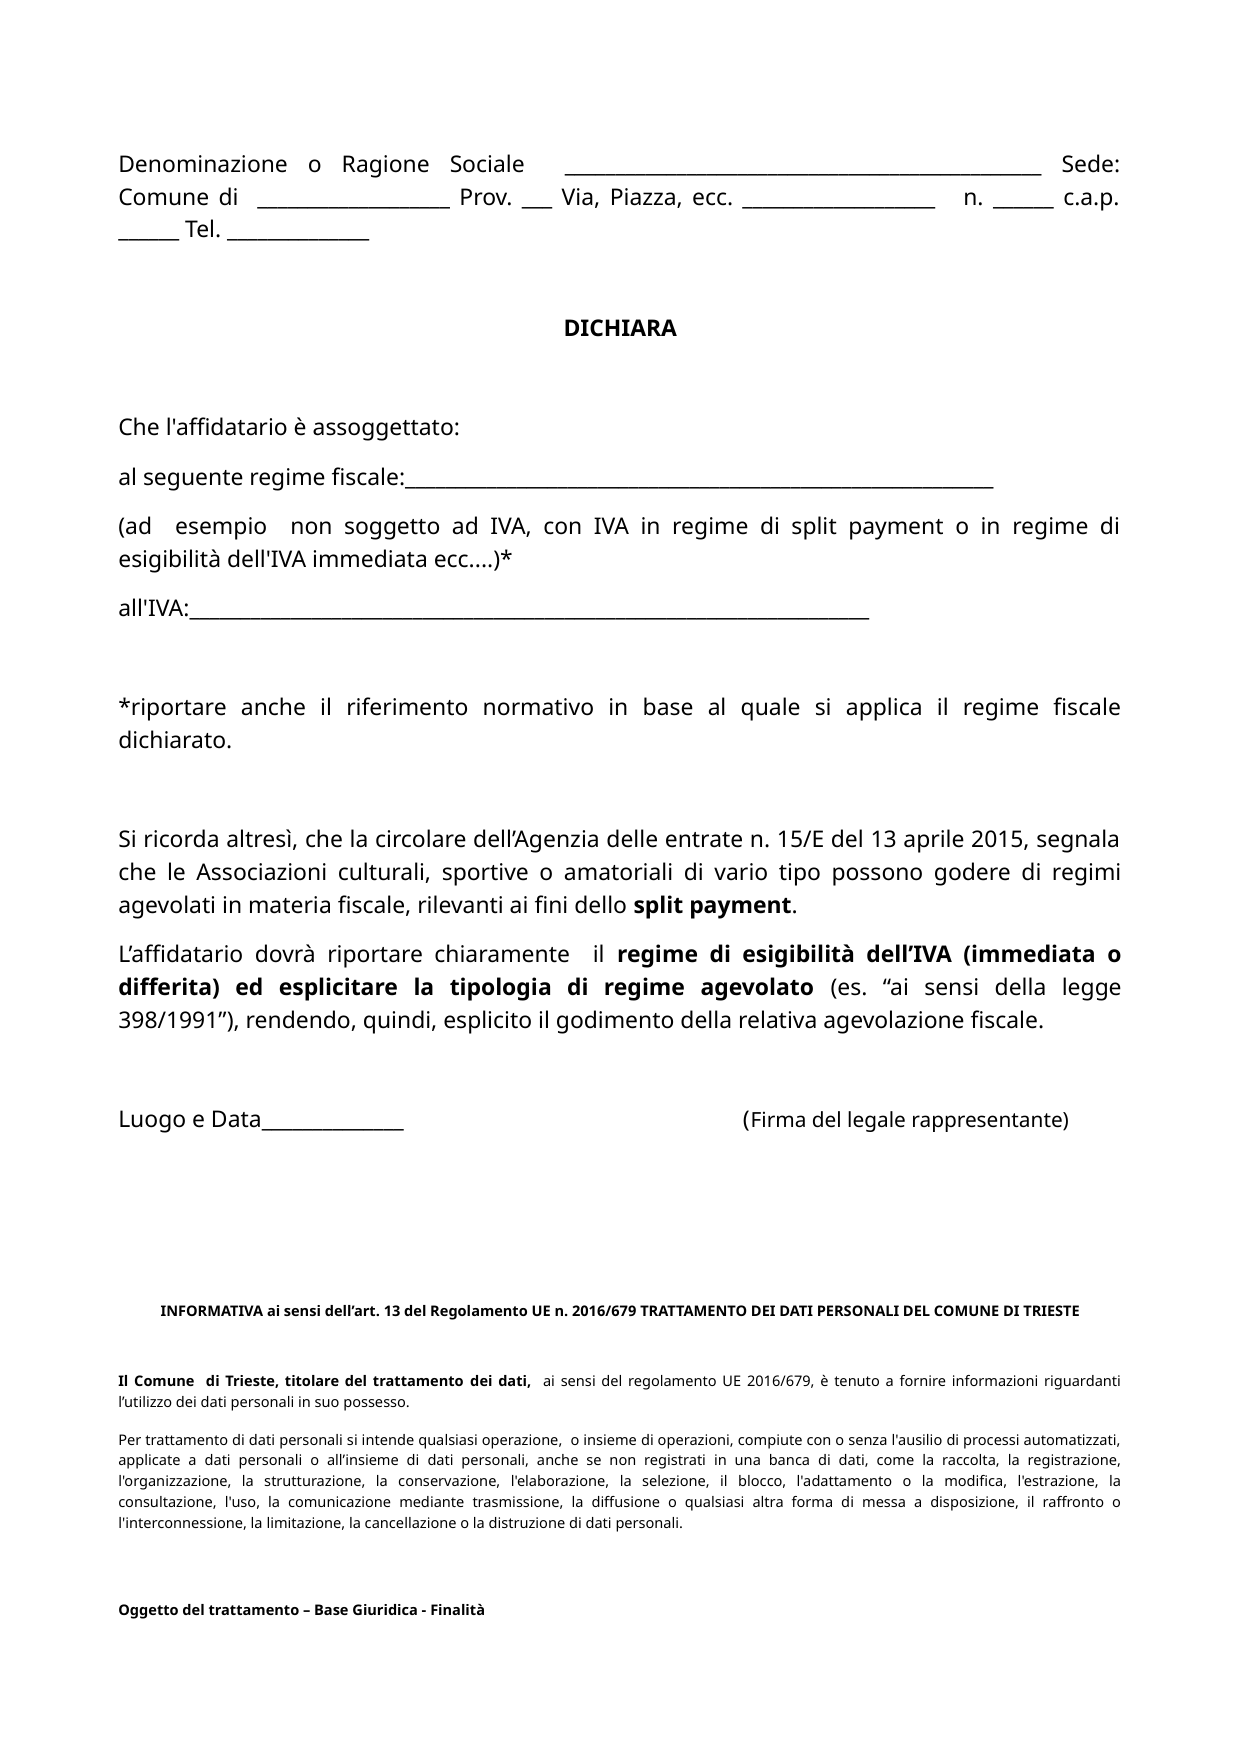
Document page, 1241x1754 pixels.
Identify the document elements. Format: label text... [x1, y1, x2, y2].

text Denominazione o Ragione Sociale _______________________________________________ Sede: Comune di ___________________ Prov. ___ Via, Piazza, ecc. ___________________ n. ______ c.a.p. ______ Tel. ______________ [118, 148, 1122, 244]
text Che l'affidatario è assoggettato: [118, 411, 1122, 442]
text (ad esempio non soggetto ad IVA, con IVA in regime di split payment o in regime di esigibilità dell'IVA immediata ecc....)* [118, 510, 1122, 574]
text al seguente regime fiscale:__________________________________________________________ [118, 461, 1122, 492]
text all'IVA:___________________________________________________________________ [118, 592, 1122, 624]
text Per trattamento di dati personali si intende qualsiasi operazione, o insieme di operazioni, compiute con o senza l'ausilio di processi automatizzati, applicate a dati personali o all’insieme di dati personali, anche se non registrati in una banca di dati, come la raccolta, la registrazione, l'organizzazione, la strutturazione, la conservazione, l'elaborazione, la selezione, il blocco, l'adattamento o la modifica, l'estrazione, la consultazione, l'uso, la comunicazione mediante trasmissione, la diffusione o qualsiasi altra forma di messa a disposizione, il raffronto o l'interconnessione, la limitazione, la cancellazione o la distruzione di dati personali. [118, 1429, 1122, 1532]
text INFORMATIVA ai sensi dell’art. 13 del Regolamento UE n. 2016/679 TRATTAMENTO DEI DATI PERSONALI DEL COMUNE DI TRIESTE [118, 1301, 1122, 1321]
text Oggetto del trattamento – Base Giuridica - Finalità [118, 1599, 1122, 1619]
text Luogo e Data______________ (Firma del legale rappresentante) [118, 1103, 1122, 1134]
text L’affidatario dovrà riportare chiaramente il regime di esigibilità dell’IVA (immediata o differita) ed esplicitare la tipologia di regime agevolato (es. “ai sensi della legge 398/1991”), rendendo, quindi, esplicito il godimento della relativa agevolazione fiscale. [118, 938, 1122, 1035]
text *riportare anche il riferimento normativo in base al quale si applica il regime fiscale dichiarato. [118, 691, 1122, 755]
text Il Comune di Trieste, titolare del trattamento dei dati, ai sensi del regolamento UE 2016/679, è tenuto a fornire informazioni riguardanti l’utilizzo dei dati personali in suo possesso. [118, 1371, 1122, 1412]
text Si ricorda altresì, che la circolare dell’Agenzia delle entrate n. 15/E del 13 aprile 2015, segnala che le Associazioni culturali, sportive o amatoriali di vario tipo possono godere di regimi agevolati in materia fiscale, rilevanti ai fini dello split payment. [118, 823, 1122, 920]
text DICHIARA [118, 312, 1122, 343]
